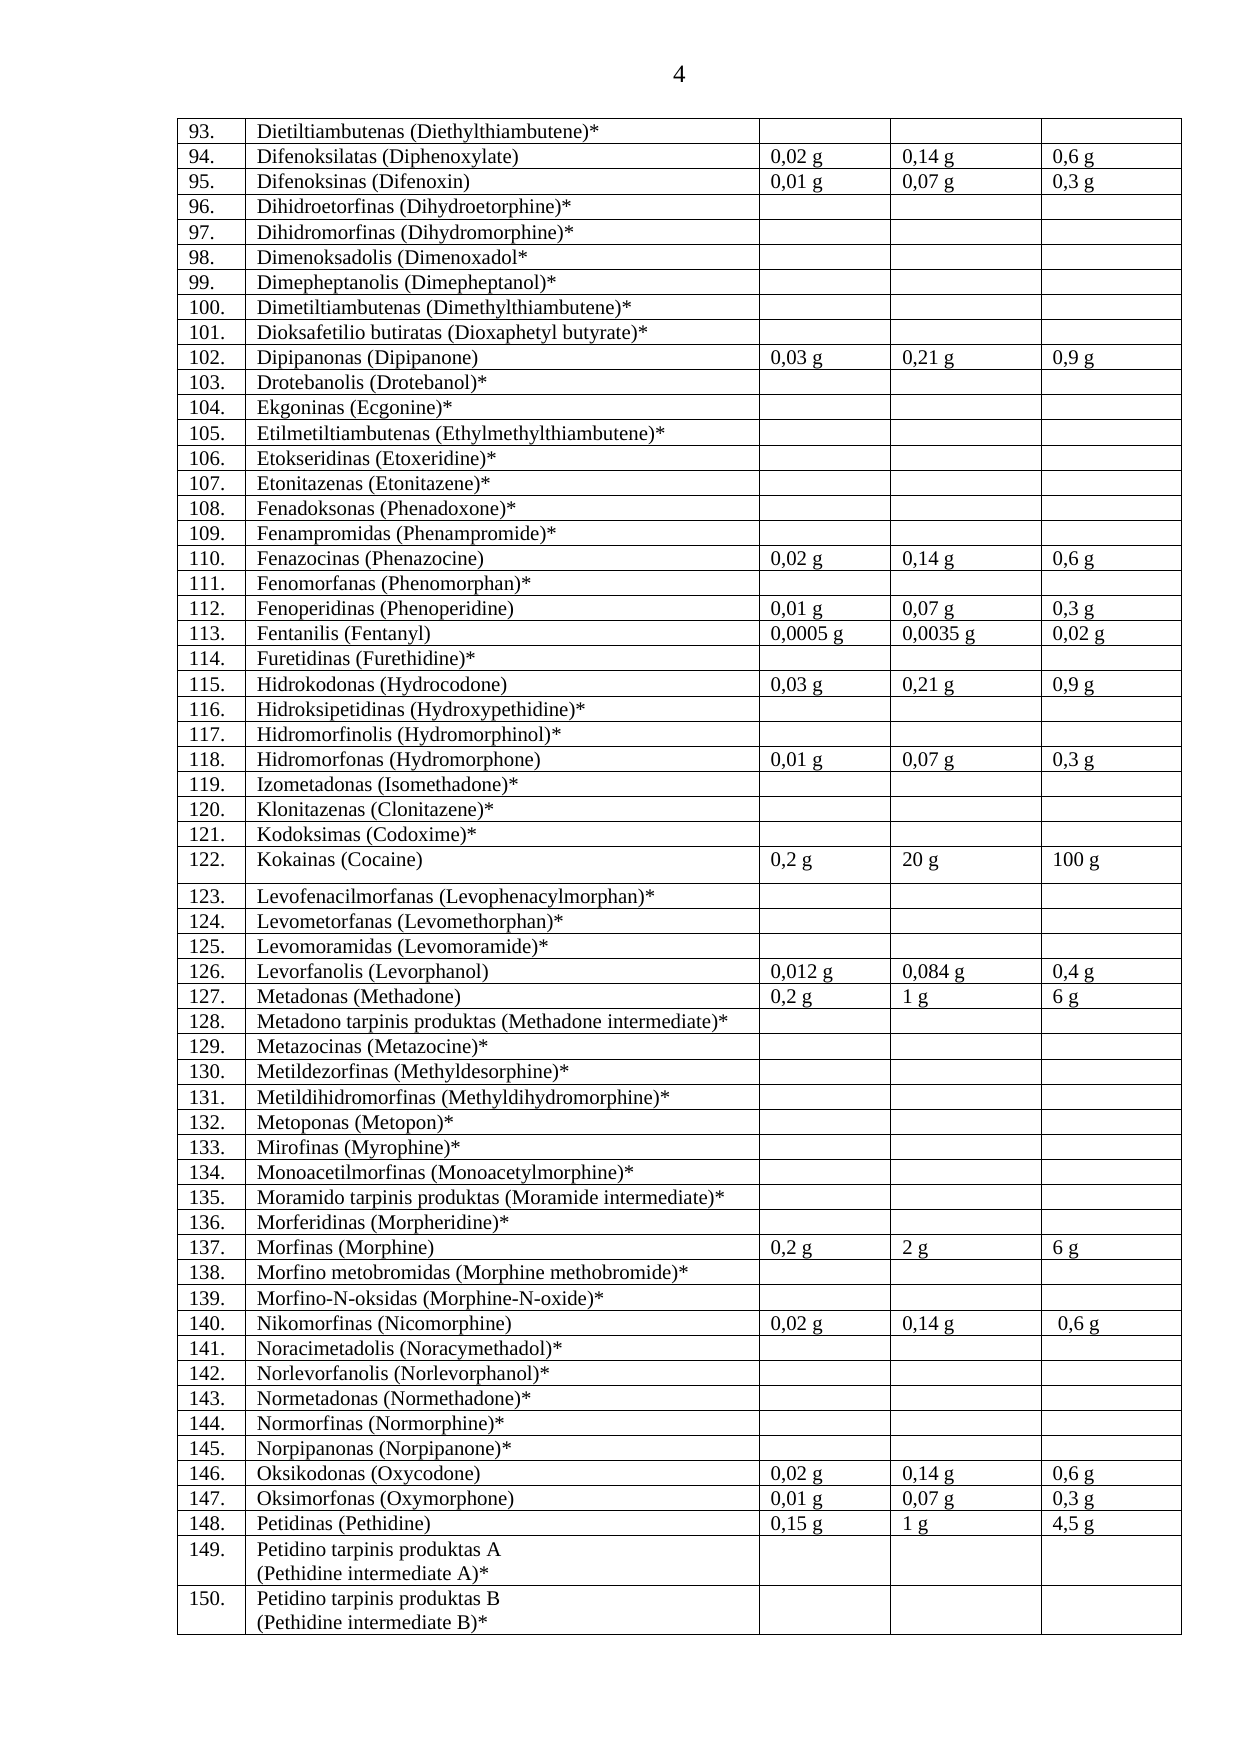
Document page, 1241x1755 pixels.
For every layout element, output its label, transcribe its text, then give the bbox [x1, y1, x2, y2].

table_cell 0,07 g [891, 596, 1041, 620]
table_cell [891, 1386, 1041, 1410]
table_cell [1042, 1586, 1181, 1634]
table_cell [891, 909, 1041, 933]
table_cell Morfino-N-oksidas (Morphine-N-oxide)* [246, 1285, 759, 1309]
table_cell 0,21 g [891, 345, 1041, 369]
table_cell 6 g [1042, 984, 1181, 1008]
table_cell [1042, 395, 1181, 419]
table_cell 0,2 g [760, 984, 890, 1008]
table_cell [1042, 1060, 1181, 1083]
table_cell [891, 195, 1041, 218]
table_cell 119. [178, 772, 245, 796]
table_cell 0,01 g [760, 596, 890, 620]
table_cell 0,6 g [1042, 1311, 1181, 1334]
table_cell [891, 245, 1041, 269]
table_cell Izometadonas (Isomethadone)* [246, 772, 759, 796]
table_cell 138. [178, 1260, 245, 1284]
table_cell 6 g [1042, 1235, 1181, 1259]
table_cell [891, 1336, 1041, 1360]
table_cell [891, 1034, 1041, 1058]
table_cell [760, 822, 890, 846]
table_cell Kodoksimas (Codoxime)* [246, 822, 759, 846]
table_cell 146. [178, 1461, 245, 1485]
table_cell 150. [178, 1586, 245, 1634]
table_cell [891, 646, 1041, 670]
table_cell [1042, 1411, 1181, 1435]
table_cell [760, 1060, 890, 1083]
table_cell 104. [178, 395, 245, 419]
table_cell [1042, 446, 1181, 469]
table_cell [1042, 884, 1181, 908]
table_cell 0,07 g [891, 1486, 1041, 1510]
table_cell Mirofinas (Myrophine)* [246, 1135, 759, 1159]
table_cell [1042, 1260, 1181, 1284]
table_cell 0,2 g [760, 1235, 890, 1259]
table_cell 134. [178, 1160, 245, 1184]
table_cell [1042, 320, 1181, 344]
table_cell Oksikodonas (Oxycodone) [246, 1461, 759, 1485]
table_cell 120. [178, 797, 245, 821]
table_cell [1042, 1110, 1181, 1134]
table_cell Fenampromidas (Phenampromide)* [246, 521, 759, 545]
table_cell 0,02 g [1042, 621, 1181, 645]
table_cell [891, 1060, 1041, 1083]
table_cell Norlevorfanolis (Norlevorphanol)* [246, 1361, 759, 1385]
table_cell 100 g [1042, 847, 1181, 883]
table_cell 0,14 g [891, 546, 1041, 570]
table_cell Fenoperidinas (Phenoperidine) [246, 596, 759, 620]
table_cell [891, 1110, 1041, 1134]
table_cell 0,01 g [760, 1486, 890, 1510]
table_cell [891, 772, 1041, 796]
table_cell 98. [178, 245, 245, 269]
table_cell 116. [178, 697, 245, 721]
table_cell 132. [178, 1110, 245, 1134]
table_cell 99. [178, 270, 245, 294]
table_cell [1042, 1361, 1181, 1385]
table_cell [891, 1009, 1041, 1033]
table_cell Monoacetilmorfinas (Monoacetylmorphine)* [246, 1160, 759, 1184]
table_cell 0,03 g [760, 671, 890, 696]
table_cell Hidroksipetidinas (Hydroxypethidine)* [246, 697, 759, 721]
table_cell [1042, 797, 1181, 821]
table_cell Levorfanolis (Levorphanol) [246, 959, 759, 983]
table_cell 122. [178, 847, 245, 883]
table_cell [760, 471, 890, 495]
table_cell Etilmetiltiambutenas (Ethylmethylthiambutene)* [246, 420, 759, 444]
table_cell [760, 195, 890, 218]
table_cell Hidrokodonas (Hydrocodone) [246, 671, 759, 696]
table_cell [1042, 1336, 1181, 1360]
table_cell Metildezorfinas (Methyldesorphine)* [246, 1060, 759, 1083]
table_cell [1042, 1536, 1181, 1584]
table_cell [760, 1336, 890, 1360]
table_cell 0,6 g [1042, 144, 1181, 168]
table_cell [760, 119, 890, 143]
table_cell [760, 1260, 890, 1284]
table_cell Dioksafetilio butiratas (Dioxaphetyl butyrate)* [246, 320, 759, 344]
table_cell Levometorfanas (Levomethorphan)* [246, 909, 759, 933]
table_cell [760, 295, 890, 319]
table_cell Furetidinas (Furethidine)* [246, 646, 759, 670]
table_cell 0,2 g [760, 847, 890, 883]
table_cell [760, 1436, 890, 1460]
table_cell 101. [178, 320, 245, 344]
table_cell [891, 119, 1041, 143]
table_cell Norpipanonas (Norpipanone)* [246, 1436, 759, 1460]
table_cell 125. [178, 934, 245, 958]
table_cell 0,9 g [1042, 345, 1181, 369]
table_cell [1042, 220, 1181, 244]
table_cell 117. [178, 722, 245, 746]
table_cell [1042, 1386, 1181, 1410]
table_cell 4,5 g [1042, 1511, 1181, 1535]
table_cell 0,01 g [760, 747, 890, 771]
table_cell [760, 646, 890, 670]
table_cell 143. [178, 1386, 245, 1410]
table_cell Difenoksinas (Difenoxin) [246, 169, 759, 193]
table_cell 0,0005 g [760, 621, 890, 645]
table_cell Normetadonas (Normethadone)* [246, 1386, 759, 1410]
table_cell 144. [178, 1411, 245, 1435]
table_cell 95. [178, 169, 245, 193]
table_cell 133. [178, 1135, 245, 1159]
table_cell [891, 521, 1041, 545]
table_cell [760, 370, 890, 394]
table_cell 139. [178, 1285, 245, 1309]
table_cell [760, 1210, 890, 1234]
table_cell [891, 496, 1041, 520]
table_cell Levomoramidas (Levomoramide)* [246, 934, 759, 958]
table_cell [891, 295, 1041, 319]
table_cell [760, 722, 890, 746]
table_cell 124. [178, 909, 245, 933]
table_cell 106. [178, 446, 245, 469]
table_cell [891, 1436, 1041, 1460]
table_cell [1042, 1210, 1181, 1234]
table_cell [1042, 119, 1181, 143]
table_cell Oksimorfonas (Oxymorphone) [246, 1486, 759, 1510]
table_cell Petidino tarpinis produktas A (Pethidine intermediate A)* [246, 1536, 759, 1584]
table_cell Fenomorfanas (Phenomorphan)* [246, 571, 759, 595]
table_cell [1042, 909, 1181, 933]
table_cell 145. [178, 1436, 245, 1460]
table_cell 0,6 g [1042, 546, 1181, 570]
table_cell [1042, 646, 1181, 670]
table_cell 148. [178, 1511, 245, 1535]
table_cell 0,02 g [760, 1461, 890, 1485]
table_cell 0,21 g [891, 671, 1041, 696]
table_cell 100. [178, 295, 245, 319]
table_cell [891, 471, 1041, 495]
table_cell Dimenoksadolis (Dimenoxadol* [246, 245, 759, 269]
table_cell Levofenacilmorfanas (Levophenacylmorphan)* [246, 884, 759, 908]
table_cell 0,14 g [891, 1461, 1041, 1485]
table_cell Kokainas (Cocaine) [246, 847, 759, 883]
table_cell 142. [178, 1361, 245, 1385]
table_cell [1042, 1009, 1181, 1033]
table_cell [760, 1009, 890, 1033]
table_cell Metadono tarpinis produktas (Methadone intermediate)* [246, 1009, 759, 1033]
table_cell [1042, 1085, 1181, 1109]
table_cell [891, 1135, 1041, 1159]
table_cell [891, 797, 1041, 821]
table_cell [1042, 420, 1181, 444]
table_cell 0,03 g [760, 345, 890, 369]
table_cell [1042, 1135, 1181, 1159]
table_cell Dimepheptanolis (Dimepheptanol)* [246, 270, 759, 294]
table_cell [1042, 245, 1181, 269]
table_cell [891, 220, 1041, 244]
table_cell [760, 1386, 890, 1410]
table_cell [760, 1034, 890, 1058]
table_cell [760, 1361, 890, 1385]
table_cell Morfino metobromidas (Morphine methobromide)* [246, 1260, 759, 1284]
table_cell [891, 270, 1041, 294]
table_cell Etokseridinas (Etoxeridine)* [246, 446, 759, 469]
table_cell Normorfinas (Normorphine)* [246, 1411, 759, 1435]
table_cell 135. [178, 1185, 245, 1209]
table_cell Metazocinas (Metazocine)* [246, 1034, 759, 1058]
table_cell 127. [178, 984, 245, 1008]
table_cell [760, 884, 890, 908]
table_cell Dietiltiambutenas (Diethylthiambutene)* [246, 119, 759, 143]
table_cell [760, 1586, 890, 1634]
table_cell Drotebanolis (Drotebanol)* [246, 370, 759, 394]
table_cell 123. [178, 884, 245, 908]
table_cell [1042, 521, 1181, 545]
table_cell [1042, 1160, 1181, 1184]
table_cell 93. [178, 119, 245, 143]
table_cell 102. [178, 345, 245, 369]
table_cell 111. [178, 571, 245, 595]
table_cell Dipipanonas (Dipipanone) [246, 345, 759, 369]
table_cell [891, 571, 1041, 595]
table_cell [891, 395, 1041, 419]
table_cell [760, 1135, 890, 1159]
table_cell [1042, 270, 1181, 294]
table_cell [760, 245, 890, 269]
table_cell 137. [178, 1235, 245, 1259]
table_cell [1042, 1285, 1181, 1309]
table_cell Metadonas (Methadone) [246, 984, 759, 1008]
table_cell [1042, 496, 1181, 520]
table_cell 20 g [891, 847, 1041, 883]
table_cell [760, 496, 890, 520]
table_cell [1042, 822, 1181, 846]
table_cell Dihidromorfinas (Dihydromorphine)* [246, 220, 759, 244]
table_cell [760, 1185, 890, 1209]
table_cell Fentanilis (Fentanyl) [246, 621, 759, 645]
table_cell 0,01 g [760, 169, 890, 193]
table_cell 118. [178, 747, 245, 771]
table_cell [760, 909, 890, 933]
table_cell 0,3 g [1042, 169, 1181, 193]
table_cell Difenoksilatas (Diphenoxylate) [246, 144, 759, 168]
table_cell Klonitazenas (Clonitazene)* [246, 797, 759, 821]
table_cell 113. [178, 621, 245, 645]
table_cell 110. [178, 546, 245, 570]
table_cell 121. [178, 822, 245, 846]
table_cell 0,14 g [891, 144, 1041, 168]
table_cell [891, 1185, 1041, 1209]
table_cell [891, 370, 1041, 394]
table_cell [1042, 295, 1181, 319]
table_cell 0,0035 g [891, 621, 1041, 645]
table_cell 0,3 g [1042, 1486, 1181, 1510]
table_cell [760, 320, 890, 344]
table_cell 107. [178, 471, 245, 495]
table_cell 0,07 g [891, 747, 1041, 771]
table_cell Hidromorfinolis (Hydromorphinol)* [246, 722, 759, 746]
table_cell 0,9 g [1042, 671, 1181, 696]
table_cell 112. [178, 596, 245, 620]
table_cell [760, 934, 890, 958]
table_cell Ekgoninas (Ecgonine)* [246, 395, 759, 419]
table_cell Dihidroetorfinas (Dihydroetorphine)* [246, 195, 759, 218]
table_cell 97. [178, 220, 245, 244]
table_cell [760, 772, 890, 796]
table_cell [891, 1411, 1041, 1435]
table_cell [760, 395, 890, 419]
table_cell [760, 1285, 890, 1309]
table_cell 0,3 g [1042, 596, 1181, 620]
table_cell [891, 1586, 1041, 1634]
table_cell [891, 1160, 1041, 1184]
table_cell 114. [178, 646, 245, 670]
table_cell [1042, 1185, 1181, 1209]
table_cell 129. [178, 1034, 245, 1058]
table_cell 0,02 g [760, 144, 890, 168]
table_cell 0,02 g [760, 1311, 890, 1334]
table_cell [891, 1210, 1041, 1234]
table_cell 0,15 g [760, 1511, 890, 1535]
table_cell [891, 1285, 1041, 1309]
table_cell [891, 884, 1041, 908]
table_cell [1042, 934, 1181, 958]
table_cell Dimetiltiambutenas (Dimethylthiambutene)* [246, 295, 759, 319]
table_cell [1042, 772, 1181, 796]
table_cell Morferidinas (Morpheridine)* [246, 1210, 759, 1234]
table_cell 141. [178, 1336, 245, 1360]
table_cell 131. [178, 1085, 245, 1109]
table_cell [760, 797, 890, 821]
table_cell [891, 1260, 1041, 1284]
table_cell [760, 220, 890, 244]
table_cell 140. [178, 1311, 245, 1334]
table_cell 94. [178, 144, 245, 168]
table_cell [891, 320, 1041, 344]
table_cell [891, 722, 1041, 746]
table_cell [1042, 370, 1181, 394]
table_cell 0,07 g [891, 169, 1041, 193]
table_cell [891, 420, 1041, 444]
table_cell 136. [178, 1210, 245, 1234]
table_cell 149. [178, 1536, 245, 1584]
table_cell 126. [178, 959, 245, 983]
table_cell [891, 1085, 1041, 1109]
table_cell [1042, 571, 1181, 595]
table_cell [760, 1536, 890, 1584]
table_cell [891, 697, 1041, 721]
table_cell 1 g [891, 984, 1041, 1008]
table_cell [891, 934, 1041, 958]
table_cell [760, 1085, 890, 1109]
table_cell [760, 1411, 890, 1435]
table_cell 0,4 g [1042, 959, 1181, 983]
table_cell 108. [178, 496, 245, 520]
table_cell Noracimetadolis (Noracymethadol)* [246, 1336, 759, 1360]
table_cell 0,084 g [891, 959, 1041, 983]
table_cell [1042, 697, 1181, 721]
table_cell 2 g [891, 1235, 1041, 1259]
table_cell [1042, 1034, 1181, 1058]
table_cell [1042, 1436, 1181, 1460]
table_cell 147. [178, 1486, 245, 1510]
table_cell [760, 521, 890, 545]
table_cell Moramido tarpinis produktas (Moramide intermediate)* [246, 1185, 759, 1209]
table_cell 105. [178, 420, 245, 444]
table_cell 0,14 g [891, 1311, 1041, 1334]
table_cell 115. [178, 671, 245, 696]
table_cell Morfinas (Morphine) [246, 1235, 759, 1259]
table_cell 128. [178, 1009, 245, 1033]
table_cell 130. [178, 1060, 245, 1083]
table_cell 109. [178, 521, 245, 545]
table_cell Fenazocinas (Phenazocine) [246, 546, 759, 570]
table_cell [1042, 722, 1181, 746]
table_cell [891, 446, 1041, 469]
table_cell [760, 270, 890, 294]
table_cell 96. [178, 195, 245, 218]
table_cell Petidino tarpinis produktas B (Pethidine intermediate B)* [246, 1586, 759, 1634]
table_cell [760, 571, 890, 595]
table_cell 1 g [891, 1511, 1041, 1535]
table_cell Hidromorfonas (Hydromorphone) [246, 747, 759, 771]
table_cell 103. [178, 370, 245, 394]
table_cell Fenadoksonas (Phenadoxone)* [246, 496, 759, 520]
table_cell [760, 446, 890, 469]
table_cell 0,6 g [1042, 1461, 1181, 1485]
table_cell Metoponas (Metopon)* [246, 1110, 759, 1134]
table_cell [891, 822, 1041, 846]
table_cell 0,3 g [1042, 747, 1181, 771]
table_cell 0,02 g [760, 546, 890, 570]
table_cell Metildihidromorfinas (Methyldihydromorphine)* [246, 1085, 759, 1109]
table_cell [1042, 471, 1181, 495]
table_cell [760, 420, 890, 444]
table_cell [760, 1110, 890, 1134]
table_cell [760, 697, 890, 721]
table_cell [891, 1536, 1041, 1584]
table_cell [891, 1361, 1041, 1385]
table_cell [1042, 195, 1181, 218]
table_cell [760, 1160, 890, 1184]
table_cell Etonitazenas (Etonitazene)* [246, 471, 759, 495]
table_cell Petidinas (Pethidine) [246, 1511, 759, 1535]
table_cell Nikomorfinas (Nicomorphine) [246, 1311, 759, 1334]
table_cell 0,012 g [760, 959, 890, 983]
